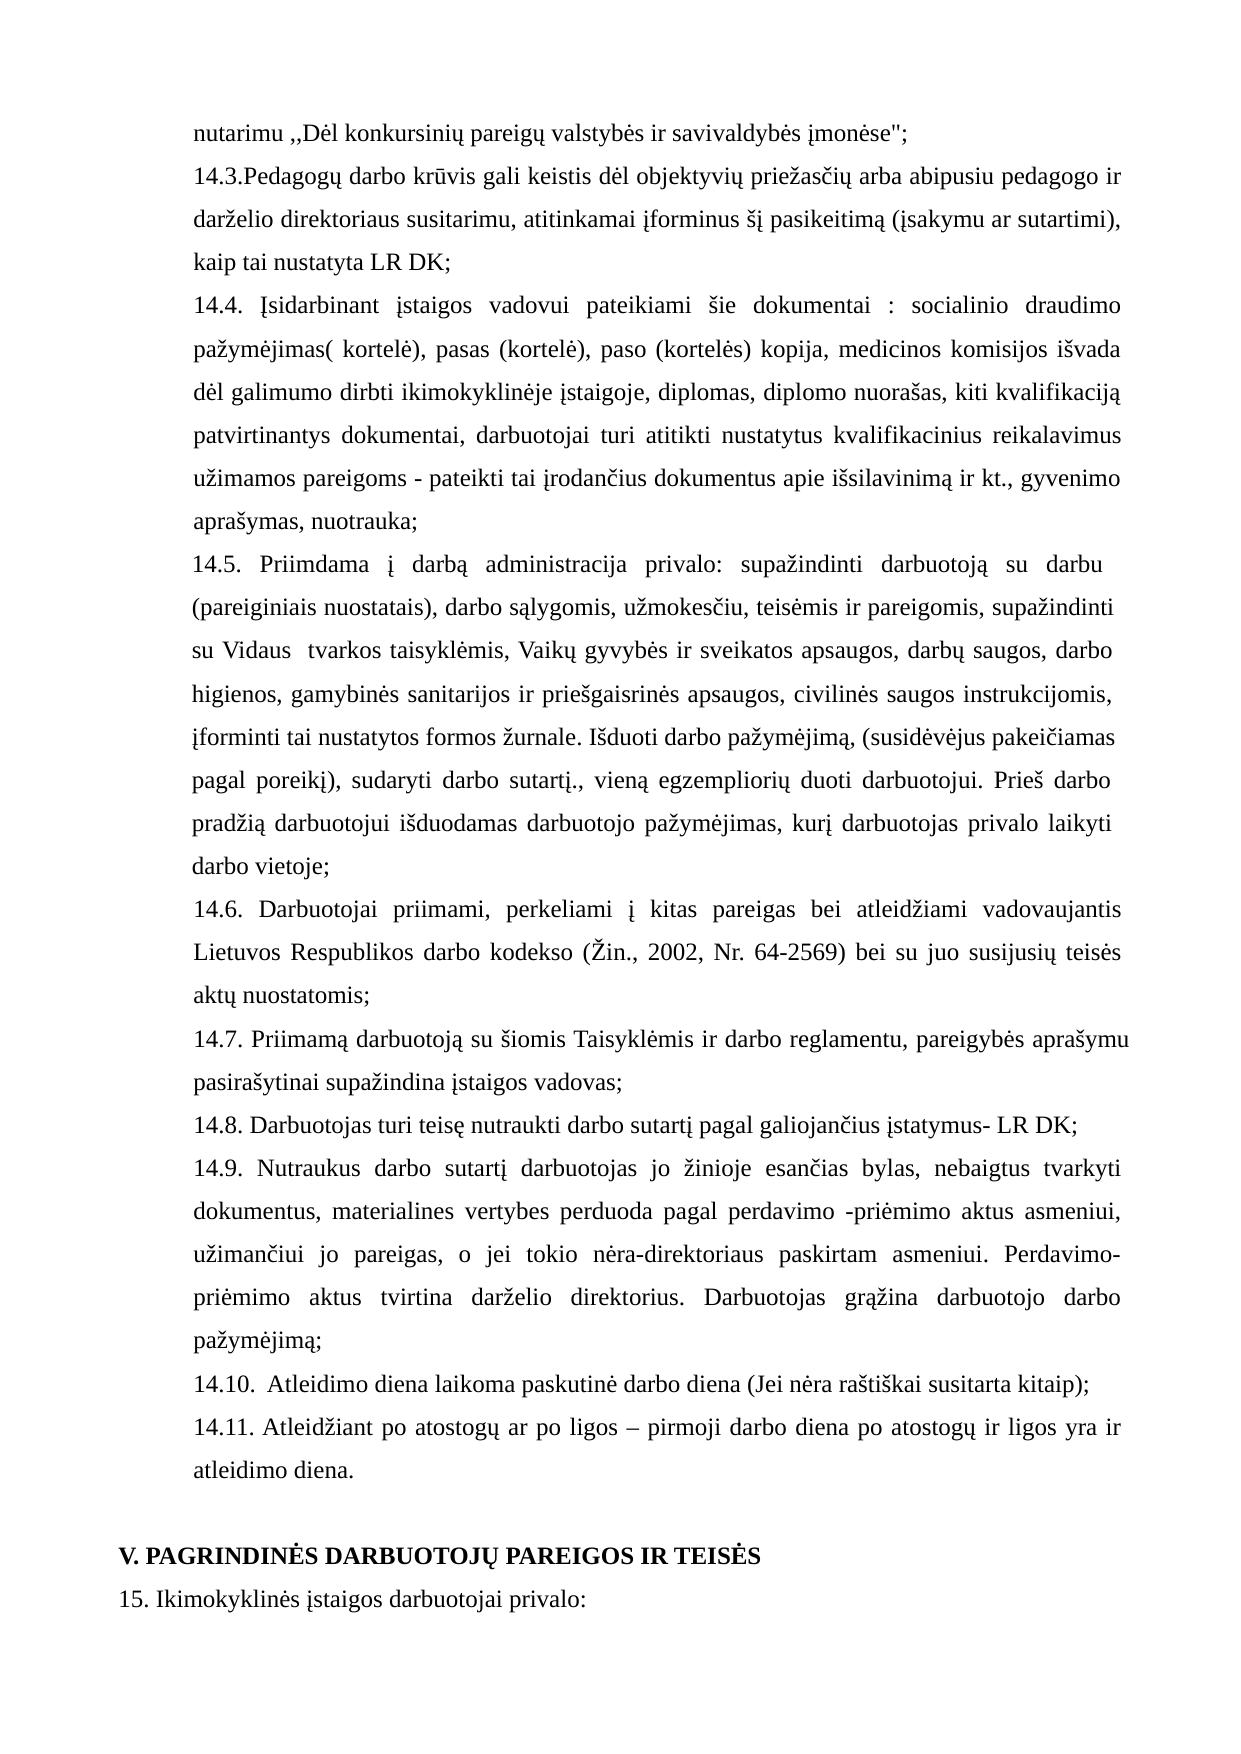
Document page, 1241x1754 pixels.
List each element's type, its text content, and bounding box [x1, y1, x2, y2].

text 14.11. Atleidžiant po atostogų ar po ligos – pirmoji darbo diena po atostogų ir ligos yra ir atleidimo diena. [193, 1412, 1122, 1484]
text 15. Ikimokyklinės įstaigos darbuotojai privalo: [118, 1584, 1122, 1613]
text 14.5. Priimdama į darbą administracija privalo: supažindinti darbuotoją su darbu (pareiginiais nuostatais), darbo sąlygomis, užmokesčiu, teisėmis ir pareigomis, supažindinti su Vidaus tvarkos taisyklėmis, Vaikų gyvybės ir sveikatos apsaugos, darbų saugos, darbo higienos, gamybinės sanitarijos ir priešgaisrinės apsaugos, civilinės saugos instrukcijomis, įforminti tai nustatytos formos žurnale. Išduoti darbo pažymėjimą, (susidėvėjus pakeičiamas pagal poreikį), sudaryti darbo sutartį., vieną egzempliorių duoti darbuotojui. Prieš darbo pradžią darbuotojui išduodamas darbuotojo pažymėjimas, kurį darbuotojas privalo laikyti darbo vietoje; [118, 549, 1122, 880]
text 14.9. Nutraukus darbo sutartį darbuotojas jo žinioje esančias bylas, nebaigtus tvarkyti dokumentus, materialines vertybes perduoda pagal perdavimo -priėmimo aktus asmeniui, užimančiui jo pareigas, o jei tokio nėra-direktoriaus paskirtam asmeniui. Perdavimo-priėmimo aktus tvirtina darželio direktorius. Darbuotojas grąžina darbuotojo darbo pažymėjimą; [193, 1153, 1122, 1354]
text V. PAGRINDINĖS DARBUOTOJŲ PAREIGOS IR TEISĖS [118, 1541, 1122, 1570]
list 14.4. Įsidarbinant įstaigos vadovui pateikiami šie dokumentai : socialinio draudimo pažymėjimas( kortelė), pasas (kortelė), paso (kortelės) kopija, medicinos komisijos išvada dėl galimumo dirbti ikimokyklinėje įstaigoje, diplomas, diplomo nuorašas, kiti kvalifikaciją patvirtinantys dokumentai, darbuotojai turi atitikti nustatytus kvalifikacinius reikalavimus užimamos pareigoms - pateikti tai įrodančius dokumentus apie išsilavinimą ir kt., gyvenimo aprašymas, nuotrauka; [156, 291, 1122, 535]
list 14.3.Pedagogų darbo krūvis gali keistis dėl objektyvių priežasčių arba abipusiu pedagogo ir darželio direktoriaus susitarimu, atitinkamai įforminus šį pasikeitimą (įsakymu ar sutartimi), kaip tai nustatyta LR DK; [156, 161, 1122, 276]
text 14.6. Darbuotojai priimami, perkeliami į kitas pareigas bei atleidžiami vadovaujantis Lietuvos Respublikos darbo kodekso (Žin., 2002, Nr. 64-2569) bei su juo susijusių teisės aktų nuostatomis; [193, 894, 1122, 1009]
text 14.7. Priimamą darbuotoją su šiomis Taisyklėmis ir darbo reglamentu, pareigybės aprašymu pasirašytinai supažindina įstaigos vadovas; [193, 1024, 1131, 1096]
list nutarimu ,,Dėl konkursinių pareigų valstybės ir savivaldybės įmonėse"; [156, 118, 1122, 147]
text 14.10. Atleidimo diena laikoma paskutinė darbo diena (Jei nėra raštiškai susitarta kitaip); [193, 1369, 1122, 1397]
text 14.8. Darbuotojas turi teisę nutraukti darbo sutartį pagal galiojančius įstatymus- LR DK; [193, 1110, 1131, 1139]
